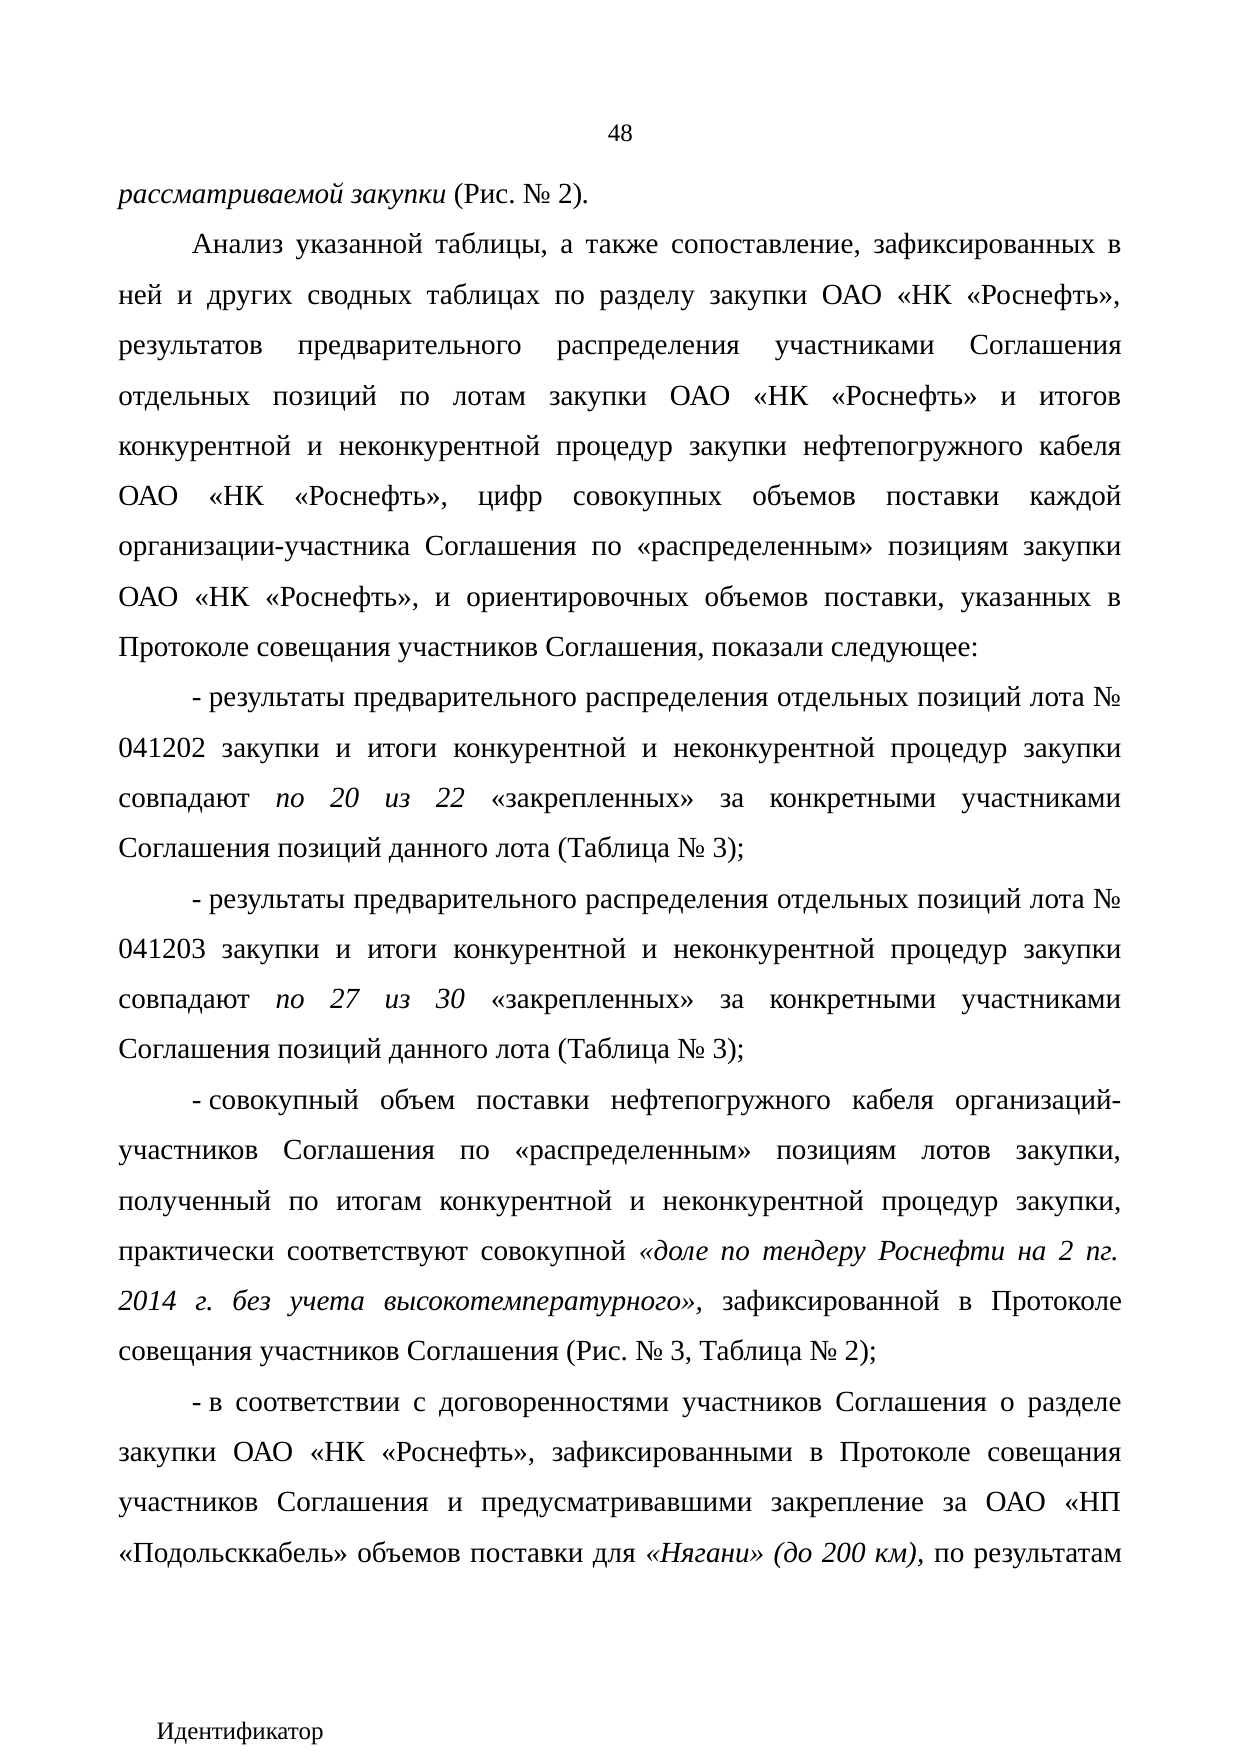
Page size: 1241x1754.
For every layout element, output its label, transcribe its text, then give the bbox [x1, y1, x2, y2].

text - в соответствии с договоренностями участников Соглашения о разделе закупки ОАО «НК «Роснефть», зафиксированными в Протоколе совещания участников Соглашения и предусматривавшими закрепление за ОАО «НП «Подольсккабель» объемов поставки для «Нягани» (до 200 км), по результатам [118, 1384, 1122, 1568]
text рассматриваемой закупки (Рис. № 2). [118, 176, 1122, 210]
text - результаты предварительного распределения отдельных позиций лота № 041203 закупки и итоги конкурентной и неконкурентной процедур закупки совпадают по 27 из 30 «закрепленных» за конкретными участниками Соглашения позиций данного лота (Таблица № 3); [118, 881, 1122, 1065]
text Анализ указанной таблицы, а также сопоставление, зафиксированных в ней и других сводных таблицах по разделу закупки ОАО «НК «Роснефть», результатов предварительного распределения участниками Соглашения отдельных позиций по лотам закупки ОАО «НК «Роснефть» и итогов конкурентной и неконкурентной процедур закупки нефтепогружного кабеля ОАО «НК «Роснефть», цифр совокупных объемов поставки каждой организации-участника Соглашения по «распределенным» позициям закупки ОАО «НК «Роснефть», и ориентировочных объемов поставки, указанных в Протоколе совещания участников Соглашения, показали следующее: [118, 227, 1122, 663]
text - результаты предварительного распределения отдельных позиций лота № 041202 закупки и итоги конкурентной и неконкурентной процедур закупки совпадают по 20 из 22 «закрепленных» за конкретными участниками Соглашения позиций данного лота (Таблица № 3); [118, 679, 1122, 864]
text - совокупный объем поставки нефтепогружного кабеля организаций-участников Соглашения по «распределенным» позициям лотов закупки, полученный по итогам конкурентной и неконкурентной процедур закупки, практически соответствуют совокупной «доле по тендеру Роснефти на 2 пг. 2014 г. без учета высокотемпературного», зафиксированной в Протоколе совещания участников Соглашения (Рис. № 3, Таблица № 2); [118, 1082, 1122, 1367]
